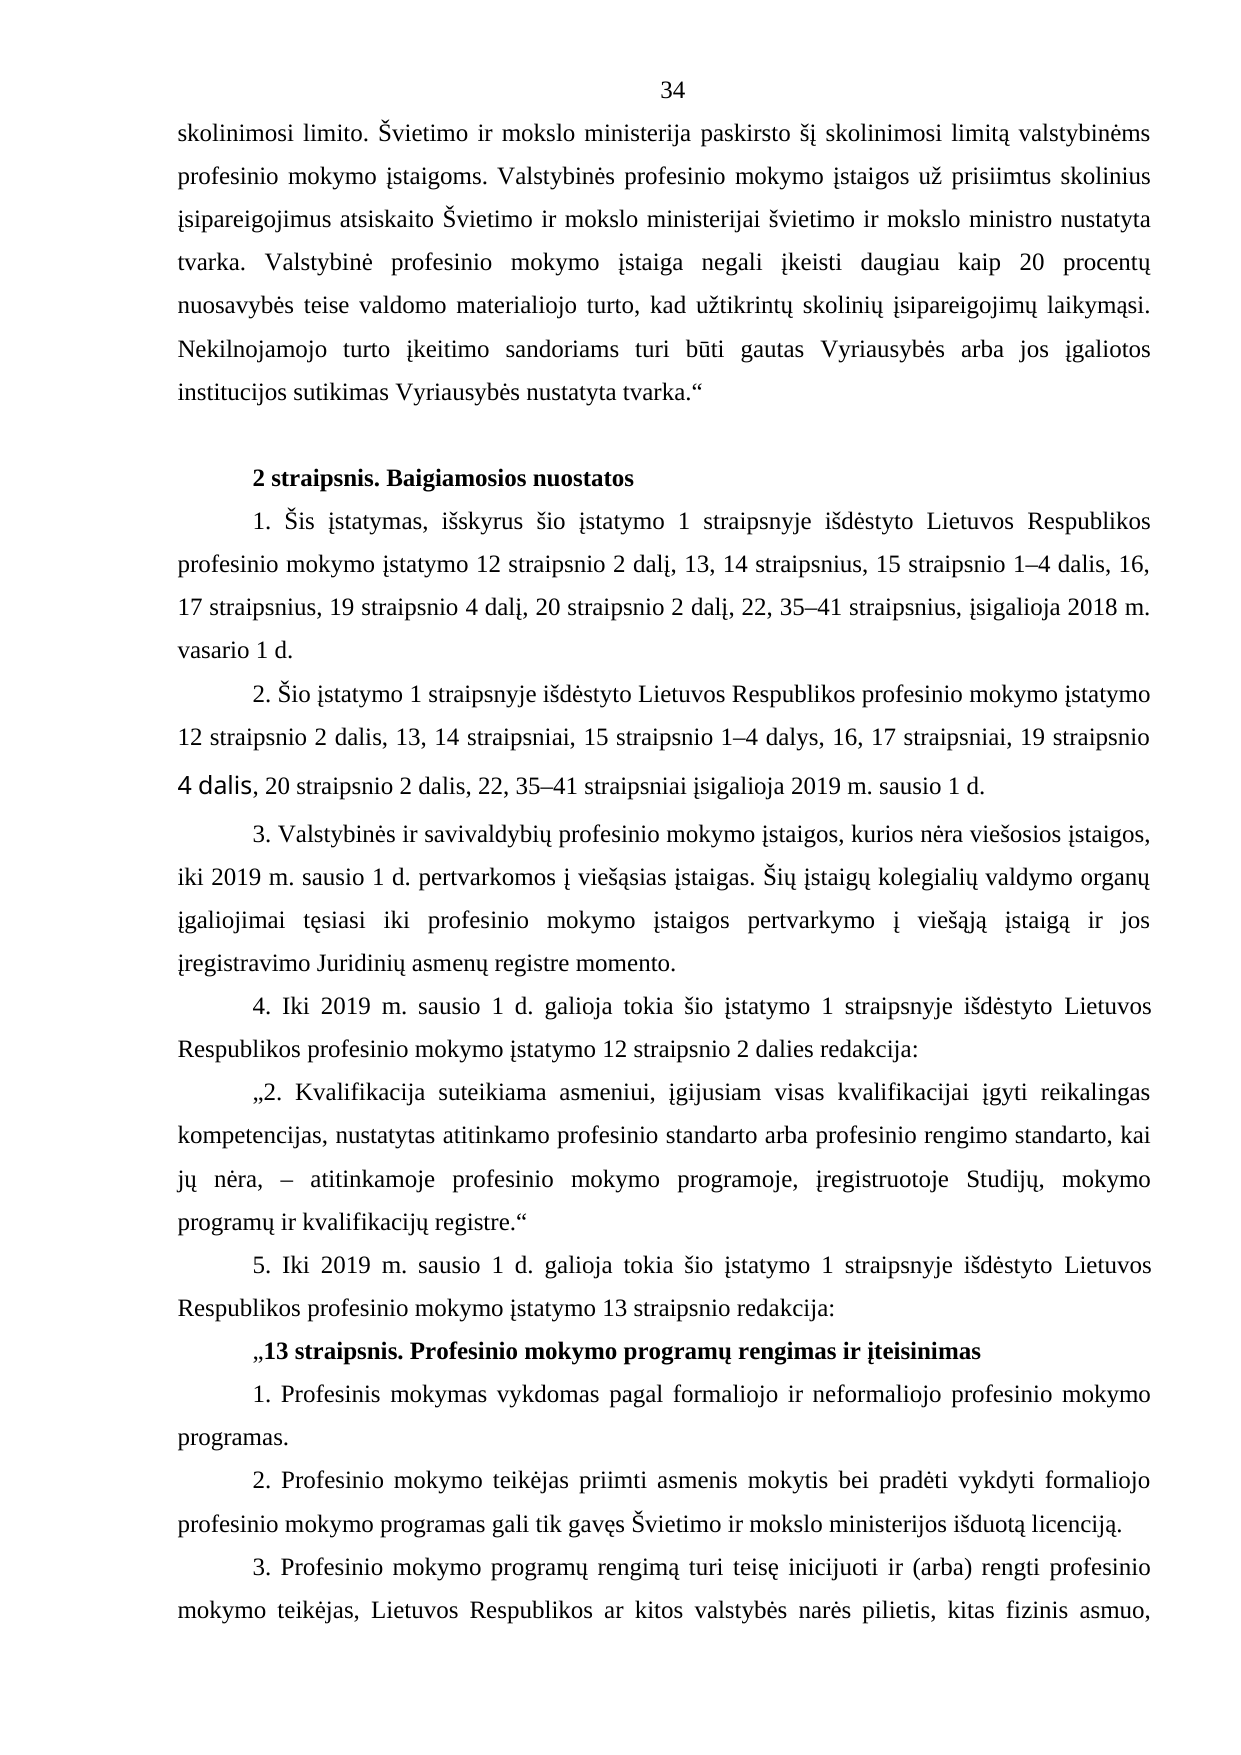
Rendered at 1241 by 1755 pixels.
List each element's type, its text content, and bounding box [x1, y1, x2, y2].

text 2. Profesinio mokymo teikėjas priimti asmenis mokytis bei pradėti vykdyti formaliojo profesinio mokymo programas gali tik gavęs Švietimo ir mokslo ministerijos išduotą licenciją. [177, 1466, 1152, 1537]
text 2 straipsnis. Baigiamosios nuostatos [177, 463, 1152, 492]
text 2. Šio įstatymo 1 straipsnyje išdėstyto Lietuvos Respublikos profesinio mokymo įstatymo 12 straipsnio 2 dalis, 13, 14 straipsniai, 15 straipsnio 1–4 dalys, 16, 17 straipsniai, 19 straipsnio 4 dalis, 20 straipsnio 2 dalis, 22, 35–41 straipsniai įsigalioja 2019 m. sausio 1 d. [177, 679, 1152, 802]
text 1. Profesinis mokymas vykdomas pagal formaliojo ir neformaliojo profesinio mokymo programas. [177, 1379, 1152, 1451]
text 4. Iki 2019 m. sausio 1 d. galioja tokia šio įstatymo 1 straipsnyje išdėstyto Lietuvos Respublikos profesinio mokymo įstatymo 12 straipsnio 2 dalies redakcija: [177, 991, 1152, 1063]
text 3. Profesinio mokymo programų rengimą turi teisę inicijuoti ir (arba) rengti profesinio mokymo teikėjas, Lietuvos Respublikos ar kitos valstybės narės pilietis, kitas fizinis asmuo, [177, 1552, 1152, 1624]
text 5. Iki 2019 m. sausio 1 d. galioja tokia šio įstatymo 1 straipsnyje išdėstyto Lietuvos Respublikos profesinio mokymo įstatymo 13 straipsnio redakcija: [177, 1250, 1152, 1322]
text skolinimosi limito. Švietimo ir mokslo ministerija paskirsto šį skolinimosi limitą valstybinėms profesinio mokymo įstaigoms. Valstybinės profesinio mokymo įstaigos už prisiimtus skolinius įsipareigojimus atsiskaito Švietimo ir mokslo ministerijai švietimo ir mokslo ministro nustatyta tvarka. Valstybinė profesinio mokymo įstaiga negali įkeisti daugiau kaip 20 procentų nuosavybės teise valdomo materialiojo turto, kad užtikrintų skolinių įsipareigojimų laikymąsi. Nekilnojamojo turto įkeitimo sandoriams turi būti gautas Vyriausybės arba jos įgaliotos institucijos sutikimas Vyriausybės nustatyta tvarka.“ [177, 118, 1152, 406]
text 3. Valstybinės ir savivaldybių profesinio mokymo įstaigos, kurios nėra viešosios įstaigos, iki 2019 m. sausio 1 d. pertvarkomos į viešąsias įstaigas. Šių įstaigų kolegialių valdymo organų įgaliojimai tęsiasi iki profesinio mokymo įstaigos pertvarkymo į viešąją įstaigą ir jos įregistravimo Juridinių asmenų registre momento. [177, 819, 1152, 977]
text „13 straipsnis. Profesinio mokymo programų rengimas ir įteisinimas [177, 1336, 1152, 1365]
text „2. Kvalifikacija suteikiama asmeniui, įgijusiam visas kvalifikacijai įgyti reikalingas kompetencijas, nustatytas atitinkamo profesinio standarto arba profesinio rengimo standarto, kai jų nėra, – atitinkamoje profesinio mokymo programoje, įregistruotoje Studijų, mokymo programų ir kvalifikacijų registre.“ [177, 1077, 1152, 1236]
text 1. Šis įstatymas, išskyrus šio įstatymo 1 straipsnyje išdėstyto Lietuvos Respublikos profesinio mokymo įstatymo 12 straipsnio 2 dalį, 13, 14 straipsnius, 15 straipsnio 1–4 dalis, 16, 17 straipsnius, 19 straipsnio 4 dalį, 20 straipsnio 2 dalį, 22, 35–41 straipsnius, įsigalioja 2018 m. vasario 1 d. [177, 506, 1152, 664]
